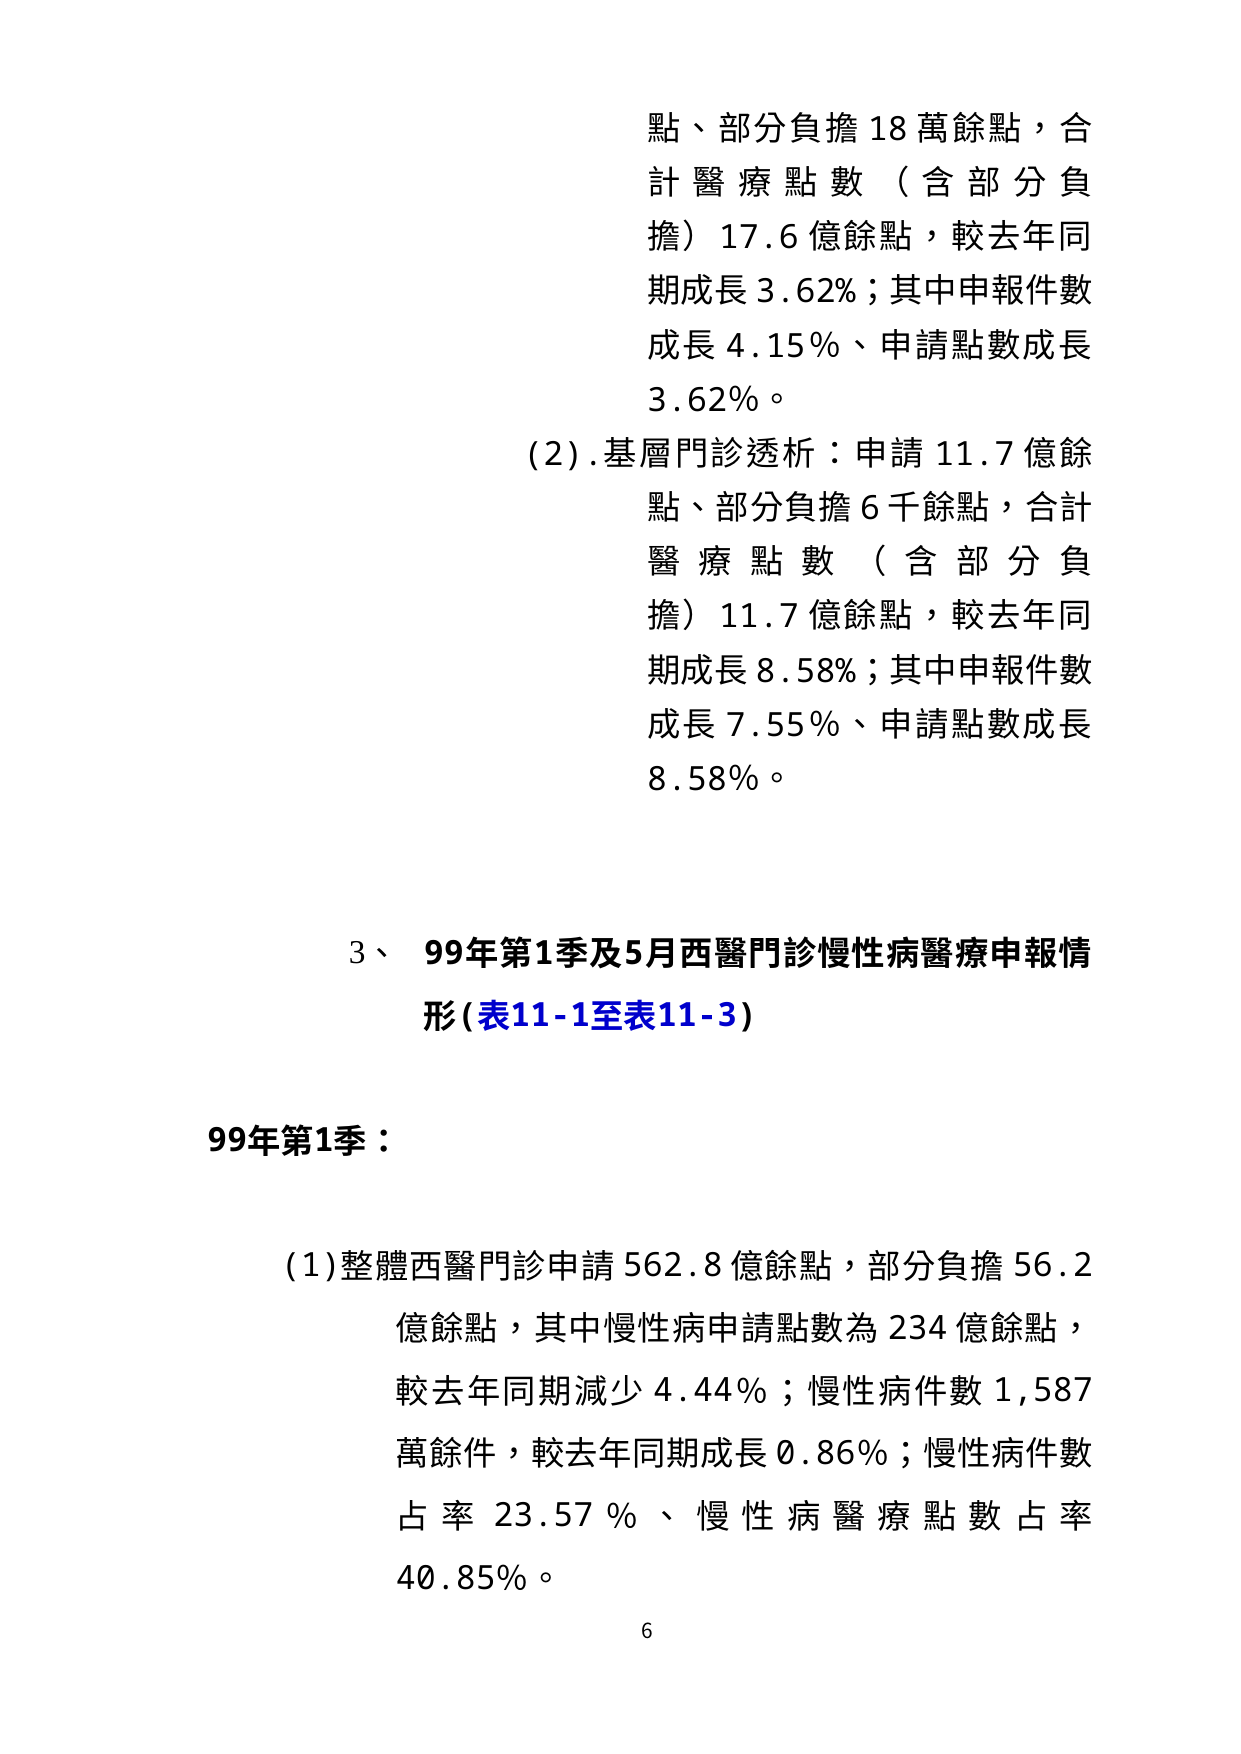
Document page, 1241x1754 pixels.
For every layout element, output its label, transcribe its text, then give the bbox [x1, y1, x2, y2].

list 點、部分負擔18萬餘點，合計醫療點數（含部分負擔）17.6億餘點，較去年同期成長3.62%；其中申報件數成長4.15％、申請點數成長3.62％。 [523, 97, 1093, 422]
list 基層門診透析：申請11.7億餘點、部分負擔6千餘點，合計醫療點數（含部分負擔）11.7億餘點，較去年同期成長8.58%；其中申報件數成長7.55％、申請點數成長8.58％。 [523, 422, 1093, 801]
text 99年第1季： [207, 1097, 1093, 1159]
list 整體西醫門診申請562.8億餘點，部分負擔56.2億餘點，其中慢性病申請點數為234億餘點，較去年同期減少4.44％；慢性病件數1,587萬餘件，較去年同期成長0.86％；慢性病件數占率23.57％、慢性病醫療點數占率40.85％。 [281, 1222, 1093, 1597]
list 99年第1季及5月西醫門診慢性病醫療申報情形(表11-1至表11-3) [348, 909, 1093, 1034]
